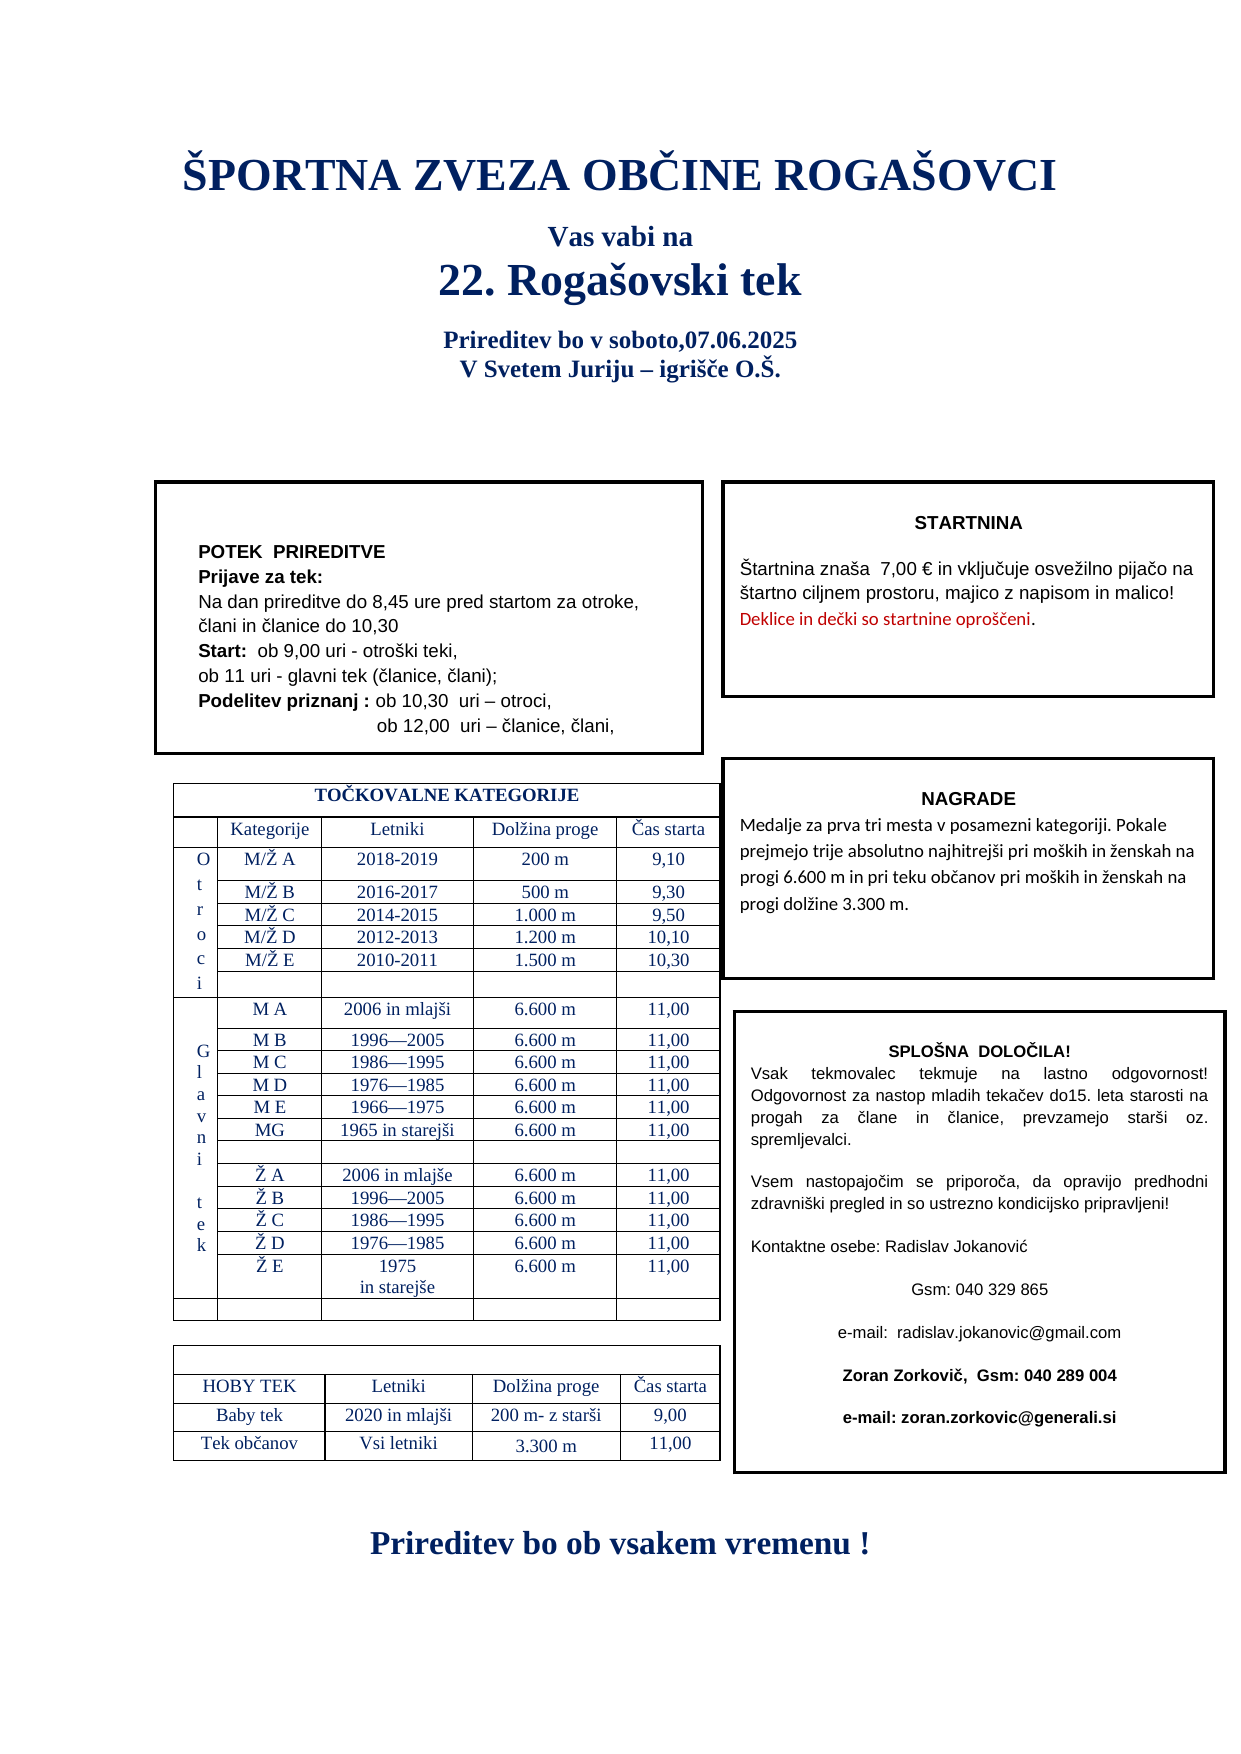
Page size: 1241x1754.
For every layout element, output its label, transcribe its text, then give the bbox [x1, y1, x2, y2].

table_cell 11,00 [617, 1164, 719, 1186]
table_cell 9,00 [621, 1404, 719, 1431]
table_cell [218, 1299, 321, 1320]
text Prireditev bo v soboto,07.06.2025 [148, 325, 1093, 354]
text 22. Rogašovski tek [148, 253, 1093, 306]
text Deklice in dečki so startnine oproščeni. [725, 607, 1197, 630]
table_cell 11,00 [736, 1013, 1223, 1471]
table_cell 11,00 [617, 1051, 719, 1073]
table_cell 11,00 [617, 1232, 719, 1253]
table_cell Glavni tek [174, 998, 217, 1298]
table_cell 2006 in mlajše [322, 1164, 473, 1186]
subtitle POTEK PRIREDITVE [172, 541, 686, 562]
table_cell 2018-2019 [322, 848, 473, 880]
table_cell M A [218, 998, 321, 1027]
text Prijave za tek: [172, 566, 686, 587]
table_cell 1986—1995 [322, 1209, 473, 1231]
table_cell 6.600 m [474, 1187, 616, 1208]
table_cell Letniki [326, 1375, 472, 1403]
table_cell MG [218, 1119, 321, 1140]
table_cell 10,30 [617, 949, 719, 971]
table_cell Ž A [218, 1164, 321, 1186]
table_cell [617, 972, 719, 997]
text Start: ob 9,00 uri - otroški teki, [172, 640, 686, 662]
table_cell 6.600 m [474, 1255, 616, 1298]
table_cell HOBY TEK [174, 1375, 324, 1403]
table_cell [322, 1141, 473, 1163]
table_cell 11,00 [617, 1029, 719, 1050]
table_cell M/Ž A [218, 848, 321, 880]
table_cell 2014-2015 [322, 904, 473, 925]
table_cell 11,00 [617, 998, 719, 1027]
table_cell 6.600 m [474, 1074, 616, 1095]
table_header [174, 1346, 719, 1374]
table_cell 1996—2005 [322, 1029, 473, 1050]
table_cell 6.600 m [474, 1051, 616, 1073]
table_cell 11,00 [621, 1432, 719, 1460]
table_cell 10,10 [617, 926, 719, 948]
table_cell M C [218, 1051, 321, 1073]
table_cell 6.600 m [474, 1029, 616, 1050]
table_cell Dolžina proge [474, 818, 616, 847]
table_cell 1.200 m [474, 926, 616, 948]
table_cell 1996—2005 [322, 1187, 473, 1208]
table_cell 1976—1985 [322, 1232, 473, 1253]
table_cell 1966—1975 [322, 1096, 473, 1118]
text ŠPORTNA ZVEZA OBČINE ROGAŠOVCI [148, 148, 1093, 200]
table_cell Čas starta [617, 818, 719, 847]
table_cell Otroci [174, 848, 217, 997]
table_cell Letniki [322, 818, 473, 847]
table_cell [474, 972, 616, 997]
table_cell Vsi letniki [326, 1432, 472, 1460]
table_header TOČKOVALNE KATEGORIJE [174, 784, 719, 816]
text ob 11 uri - glavni tek (članice, člani); [172, 665, 686, 686]
table_cell Dolžina proge [473, 1375, 620, 1403]
table_cell 1965 in starejši [322, 1119, 473, 1140]
table_cell 200 m [474, 848, 616, 880]
subtitle Štartnina znaša 7,00 € in vključuje osvežilno pijačo na štartno ciljnem prostoru, majico z napisom in malico! [739, 557, 1197, 604]
subtitle STARTNINA [725, 512, 1197, 533]
table_cell Ž E [218, 1255, 321, 1298]
table_cell [322, 1299, 473, 1320]
table_cell Ž D [218, 1232, 321, 1253]
table_cell 2016-2017 [322, 881, 473, 903]
table_cell Kategorije [218, 818, 321, 847]
table_cell Baby tek [174, 1404, 324, 1431]
table_cell Ž B [218, 1187, 321, 1208]
table_cell 11,00 [617, 1096, 719, 1118]
table_cell 3.300 m [473, 1432, 620, 1460]
table_cell [474, 1141, 616, 1163]
table_cell [218, 1141, 321, 1163]
table_cell 1976—1985 [322, 1074, 473, 1095]
table_cell [174, 818, 217, 847]
table_cell [174, 1299, 217, 1320]
table_cell 1.500 m [474, 949, 616, 971]
table_cell 6.600 m [474, 1209, 616, 1231]
table_cell 2020 in mlajši [326, 1404, 472, 1431]
table_cell 9,50 [617, 904, 719, 925]
table_cell 9,30 [617, 881, 719, 903]
subtitle NAGRADE [739, 788, 1197, 810]
table_cell 11,00 [617, 1209, 719, 1231]
text Podelitev priznanj : ob 10,30 uri – otroci, [172, 690, 686, 711]
table_cell [322, 972, 473, 997]
table_cell [474, 1299, 616, 1320]
table_cell 11,00 [617, 1255, 719, 1298]
table_cell 1986—1995 [322, 1051, 473, 1073]
table_cell 6.600 m [474, 1232, 616, 1253]
table_cell M D [218, 1074, 321, 1095]
table_cell 6.600 m [474, 1164, 616, 1186]
text ob 12,00 uri – članice, člani, [172, 714, 686, 736]
text Na dan prireditve do 8,45 ure pred startom za otroke, [172, 591, 686, 612]
table_cell 1.000 m [474, 904, 616, 925]
text V Svetem Juriju – igrišče O.Š. [148, 354, 1093, 382]
table_cell 2006 in mlajši [322, 998, 473, 1027]
table_cell [617, 1299, 719, 1320]
table_cell M/Ž B [218, 881, 321, 903]
table_cell 11,00 [617, 1074, 719, 1095]
table_cell [617, 1141, 719, 1163]
table_cell Čas starta [621, 1375, 719, 1403]
table_cell Tek občanov [174, 1432, 324, 1460]
text Medalje za prva tri mesta v posamezni kategoriji. Pokale prejmejo trije absolutno najhitrejši pri moških in ženskah na progi 6.600 m in pri teku občanov pri moških in ženskah na progi dolžine 3.300 m. [739, 813, 1212, 915]
table_cell 9,10 [617, 848, 719, 880]
table_cell 11,00 [617, 1119, 719, 1140]
table_cell 6.600 m [474, 1119, 616, 1140]
text Vas vabi na [148, 219, 1093, 253]
table_cell [218, 972, 321, 997]
table_cell M B [218, 1029, 321, 1050]
table_cell 200 m- z starši [473, 1404, 620, 1431]
table_cell 6.600 m [474, 1096, 616, 1118]
table_cell 11,00 [617, 1187, 719, 1208]
table_cell M/Ž C [218, 904, 321, 925]
table_cell M E [218, 1096, 321, 1118]
table_cell M/Ž D [218, 926, 321, 948]
table_cell 2012-2013 [322, 926, 473, 948]
text člani in članice do 10,30 [172, 615, 686, 637]
table_cell Ž C [218, 1209, 321, 1231]
table_cell 6.600 m [474, 998, 616, 1027]
text Prireditev bo ob vsakem vremenu ! [148, 1523, 1093, 1562]
table_cell M/Ž E [218, 949, 321, 971]
table_cell 500 m [474, 881, 616, 903]
table_cell 2010-2011 [322, 949, 473, 971]
table_cell 1975 in starejše [322, 1255, 473, 1298]
